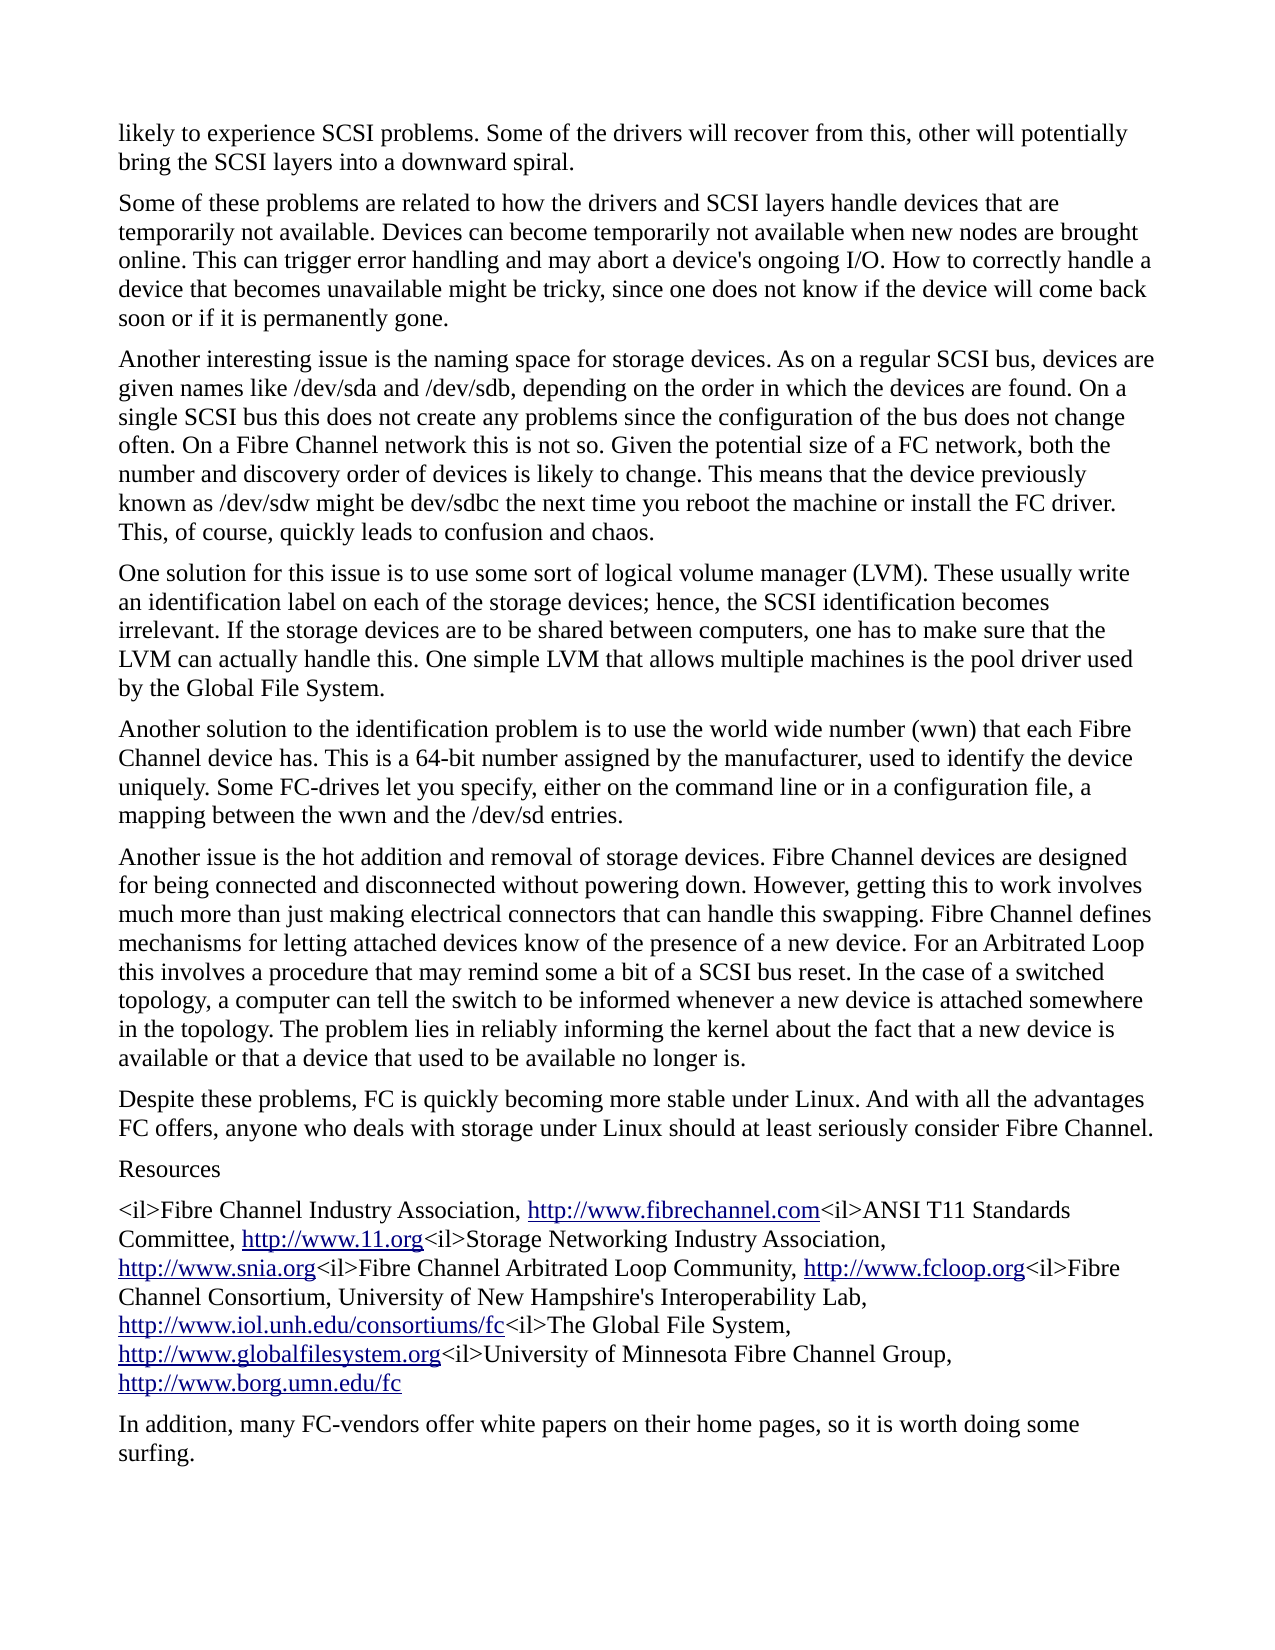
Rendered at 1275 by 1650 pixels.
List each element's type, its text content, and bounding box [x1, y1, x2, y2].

text Resources [118, 1154, 1157, 1183]
text <il>Fibre Channel Industry Association, http://www.fibrechannel.com<il>ANSI T11 Standards Committee, http://www.11.org<il>Storage Networking Industry Association, http://www.snia.org<il>Fibre Channel Arbitrated Loop Community, http://www.fcloop.org<il>Fibre Channel Consortium, University of New Hampshire's Interoperability Lab, http://www.iol.unh.edu/consortiums/fc<il>The Global File System, http://www.globalfilesystem.org<il>University of Minnesota Fibre Channel Group, http://www.borg.umn.edu/fc [118, 1196, 1157, 1397]
text Another interesting issue is the naming space for storage devices. As on a regular SCSI bus, devices are given names like /dev/sda and /dev/sdb, depending on the order in which the devices are found. On a single SCSI bus this does not create any problems since the configuration of the bus does not change often. On a Fibre Channel network this is not so. Given the potential size of a FC network, both the number and discovery order of devices is likely to change. This means that the device previously known as /dev/sdw might be dev/sdbc the next time you reboot the machine or install the FC driver. This, of course, quickly leads to confusion and chaos. [118, 344, 1157, 546]
text In addition, many FC-vendors offer white papers on their home pages, so it is worth doing some surfing. [118, 1409, 1157, 1467]
text Some of these problems are related to how the drivers and SCSI layers handle devices that are temporarily not available. Devices can become temporarily not available when new nodes are brought online. This can trigger error handling and may abort a device's ongoing I/O. How to correctly handle a device that becomes unavailable might be tricky, since one does not know if the device will come back soon or if it is permanently gone. [118, 188, 1157, 332]
text Despite these problems, FC is quickly becoming more stable under Linux. And with all the advantages FC offers, anyone who deals with storage under Linux should at least seriously consider Fibre Channel. [118, 1084, 1157, 1142]
text Another issue is the hot addition and removal of storage devices. Fibre Channel devices are designed for being connected and disconnected without powering down. However, getting this to work involves much more than just making electrical connectors that can handle this swapping. Fibre Channel defines mechanisms for letting attached devices know of the presence of a new device. For an Arbitrated Loop this involves a procedure that may remind some a bit of a SCSI bus reset. In the case of a switched topology, a computer can tell the switch to be informed whenever a new device is attached somewhere in the topology. The problem lies in reliably informing the kernel about the fact that a new device is available or that a device that used to be available no longer is. [118, 842, 1157, 1072]
text Another solution to the identification problem is to use the world wide number (wwn) that each Fibre Channel device has. This is a 64-bit number assigned by the manufacturer, used to identify the device uniquely. Some FC-drives let you specify, either on the command line or in a configuration file, a mapping between the wwn and the /dev/sd entries. [118, 714, 1157, 829]
text One solution for this issue is to use some sort of logical volume manager (LVM). These usually write an identification label on each of the storage devices; hence, the SCSI identification becomes irrelevant. If the storage devices are to be shared between computers, one has to make sure that the LVM can actually handle this. One simple LVM that allows multiple machines is the pool driver used by the Global File System. [118, 558, 1157, 702]
text likely to experience SCSI problems. Some of the drivers will recover from this, other will potentially bring the SCSI layers into a downward spiral. [118, 118, 1157, 176]
